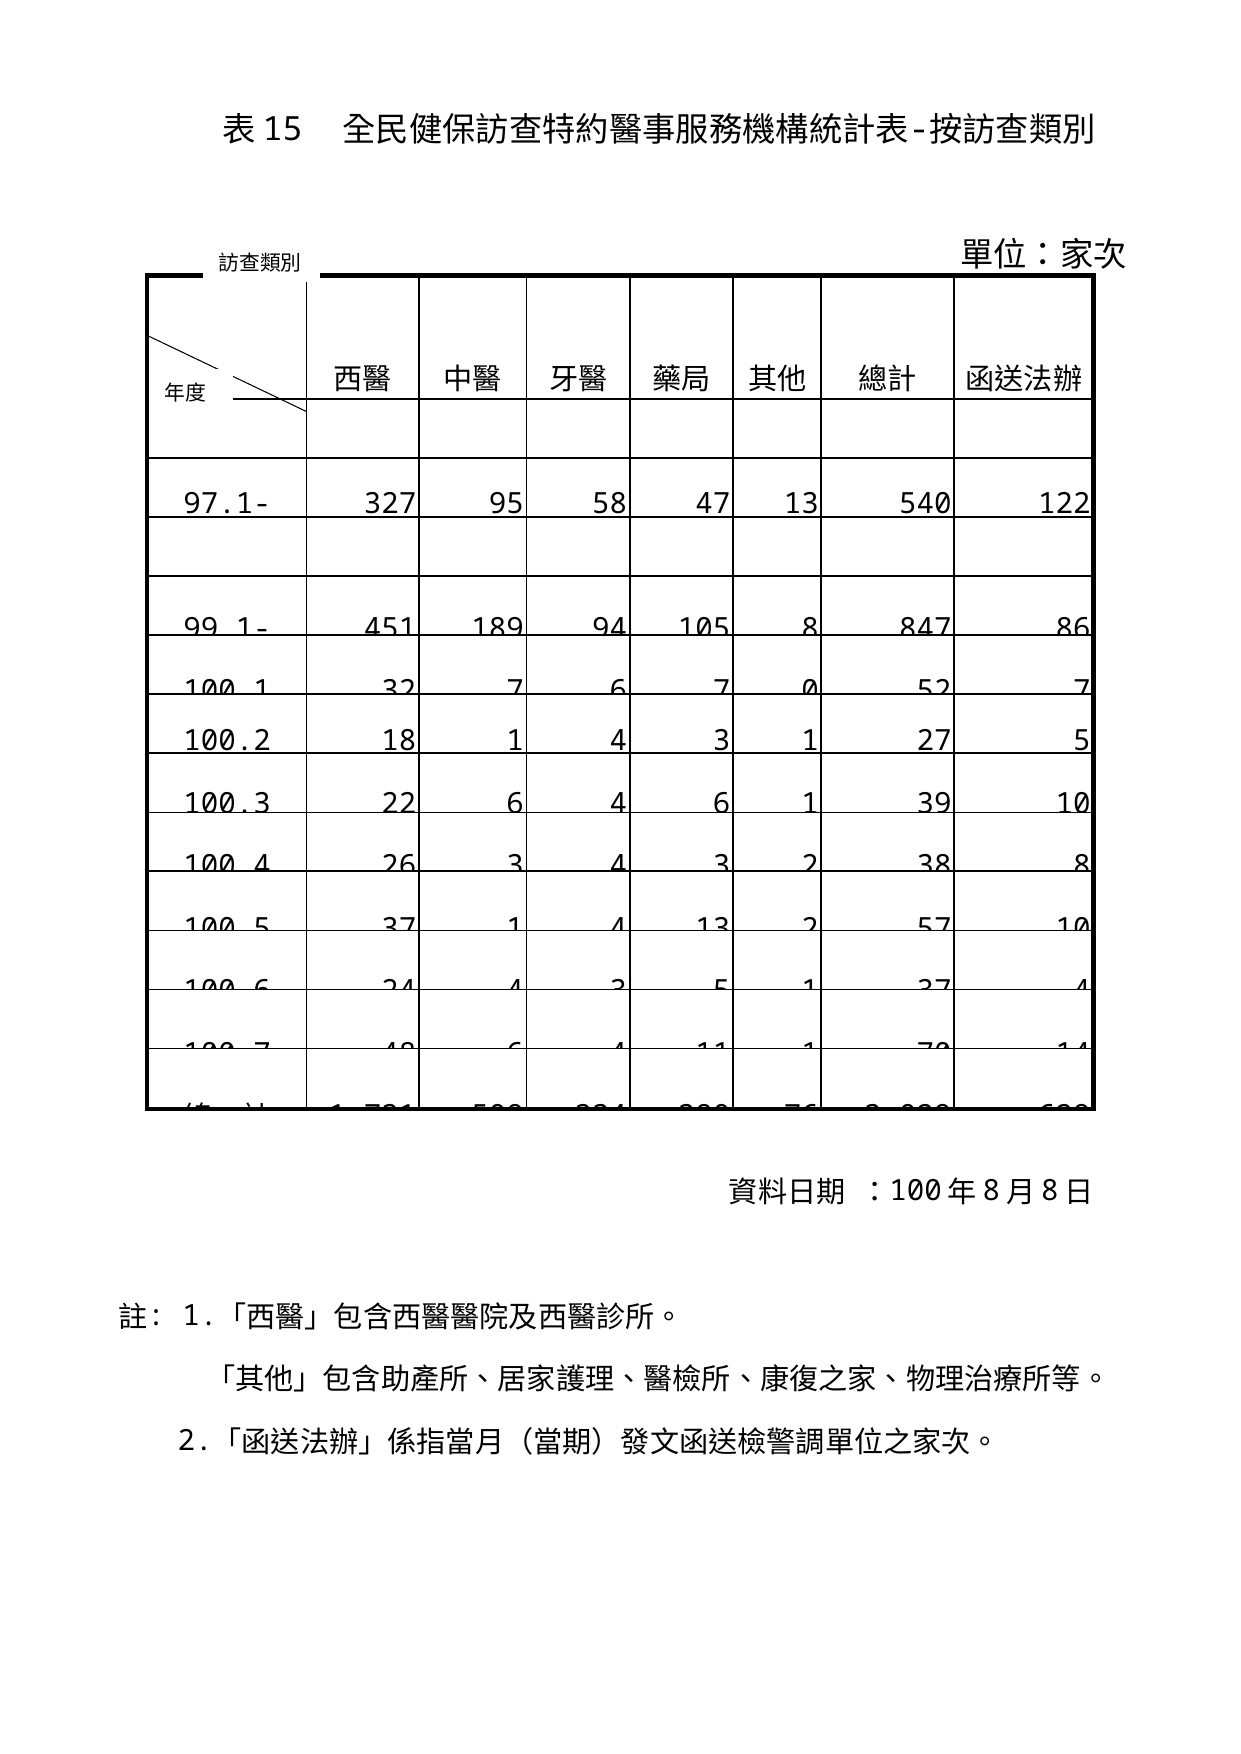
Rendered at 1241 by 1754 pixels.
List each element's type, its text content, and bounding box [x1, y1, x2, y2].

table_cell 71 [631, 518, 732, 575]
table_cell 688 [822, 400, 953, 457]
table_header 中醫 [420, 278, 526, 398]
table_cell 13 [734, 459, 820, 516]
table_header 藥局 [631, 278, 732, 398]
table_cell 4 [527, 990, 629, 1048]
table_cell 47 [631, 459, 732, 516]
table_cell 1 [734, 931, 820, 988]
table_cell 3,029 [822, 1049, 953, 1107]
table_cell 96.1-96.12 [149, 400, 306, 457]
table_cell 4 [955, 931, 1091, 988]
table_cell 4 [420, 931, 526, 988]
table_cell 4 [615, 920, 620, 929]
table_cell 189 [420, 577, 526, 634]
table_cell 51 [420, 400, 526, 457]
table_cell 100.1 [149, 636, 306, 693]
table_cell 11 [734, 518, 820, 575]
table_cell 96.1-96.12 [286, 400, 306, 410]
table_header 函送法辦 [955, 278, 1091, 398]
table_cell 6 [420, 754, 526, 811]
text 訪查類別 [218, 246, 305, 274]
table_cell 5 [631, 931, 732, 988]
table_cell 8 [734, 577, 820, 634]
table_cell 10 [1077, 919, 1084, 929]
table_cell 26 [307, 813, 418, 870]
table_cell 100.4 [149, 813, 306, 870]
table_cell 3 [420, 813, 526, 870]
table_cell 100.3 [149, 754, 306, 811]
table_cell 419 [307, 400, 418, 457]
table_cell 3 [631, 813, 732, 870]
table_cell 37 [307, 872, 418, 929]
table_cell 37 [822, 931, 953, 988]
table_cell 327 [307, 518, 418, 575]
table_cell 94 [527, 577, 629, 634]
table_cell 100.5 [149, 872, 306, 929]
table_cell 1 [420, 695, 526, 752]
table_cell 13 [631, 872, 732, 929]
table_cell 7 [955, 636, 1091, 693]
table_cell 36 [734, 400, 820, 457]
table_cell 451 [307, 577, 418, 634]
table_header [149, 278, 306, 421]
table_cell 1 [734, 695, 820, 752]
table_cell 22 [307, 754, 418, 811]
text 資料日期 ：100年8月8日 [89, 1148, 1093, 1210]
text 「其他」包含助產所、居家護理、醫檢所、康復之家、物理治療所等。 [133, 1335, 1172, 1398]
table_cell 8 [955, 813, 1091, 870]
table_cell 145 [420, 518, 526, 575]
table_cell 7 [420, 636, 526, 693]
table_cell 86 [955, 577, 1091, 634]
table_header 牙醫 [527, 278, 629, 398]
table_cell 80 [527, 518, 629, 575]
table_cell 6 [420, 990, 526, 1048]
table_cell 166 [955, 400, 1091, 457]
table_cell 3 [631, 695, 732, 752]
table_cell 122 [955, 459, 1091, 516]
table_cell 109 [631, 400, 732, 457]
table_cell 73 [527, 400, 629, 457]
table_cell 18 [307, 695, 418, 752]
table_cell 0 [734, 636, 820, 693]
table_cell 10 [955, 754, 1091, 811]
table_cell 24 [307, 931, 418, 988]
table_cell 4 [527, 813, 629, 870]
table_cell 32 [307, 636, 418, 693]
table_cell 1,731 [307, 1049, 418, 1107]
table_cell 7 [631, 636, 732, 693]
table_cell 14 [955, 990, 1091, 1048]
table_cell 1 [734, 990, 820, 1048]
table_cell 58 [527, 459, 629, 516]
table_cell 2 [734, 872, 820, 929]
table_cell 4 [527, 695, 629, 752]
table_cell 52 [822, 636, 953, 693]
table_cell 2 [734, 813, 820, 870]
text 表15 全民健保訪查特約醫事服務機構統計表-按訪查類別 [222, 85, 1122, 148]
table_cell 98.1-98.12 [149, 518, 306, 575]
table_cell 4 [527, 754, 629, 811]
table_cell 97.1-97.12 [149, 459, 306, 516]
table_cell 847 [822, 577, 953, 634]
table_cell 5 [955, 695, 1091, 752]
table_cell 39 [822, 754, 953, 811]
table_cell 6 [527, 636, 629, 693]
table_header 總計 [822, 278, 953, 398]
table_cell 100.2 [149, 695, 306, 752]
table_cell 634 [822, 518, 953, 575]
table_cell 327 [307, 459, 418, 516]
table_cell 508 [420, 1049, 526, 1107]
table_header 西醫 [307, 278, 418, 398]
table_cell 105 [631, 577, 732, 634]
table_cell 1 [734, 754, 820, 811]
table_cell 629 [955, 1049, 1091, 1107]
table_cell 3 [527, 931, 629, 988]
table_cell 6 [631, 754, 732, 811]
table_cell 10 [955, 872, 1091, 929]
table_cell 70 [822, 990, 953, 1048]
table_cell 99.1-99.12 [149, 577, 306, 634]
table_cell 197 [955, 518, 1091, 575]
table_cell 38 [822, 813, 953, 870]
table_cell 100.7 [149, 990, 306, 1048]
text 2.「函送法辦」係指當月（當期）發文函送檢警調單位之家次。 [133, 1398, 1172, 1460]
table_cell 95 [420, 459, 526, 516]
table_cell 334 [527, 1049, 629, 1107]
table_cell 4 [527, 872, 629, 929]
table_cell 27 [822, 695, 953, 752]
table_header 其他 [734, 278, 820, 398]
table_cell 100.6 [149, 931, 306, 988]
table_cell 76 [734, 1049, 820, 1107]
text 單位：家次 [74, 210, 1172, 282]
table_cell 540 [822, 459, 953, 516]
table_cell 48 [307, 990, 418, 1048]
table_cell 380 [631, 1049, 732, 1107]
table_cell 11 [631, 990, 732, 1048]
table_cell 總 計 [149, 1049, 306, 1107]
table_cell 57 [822, 872, 953, 929]
text 註: 1.「西醫」包含西醫醫院及西醫診所。 [88, 1273, 1172, 1335]
table_cell 1 [420, 872, 526, 929]
